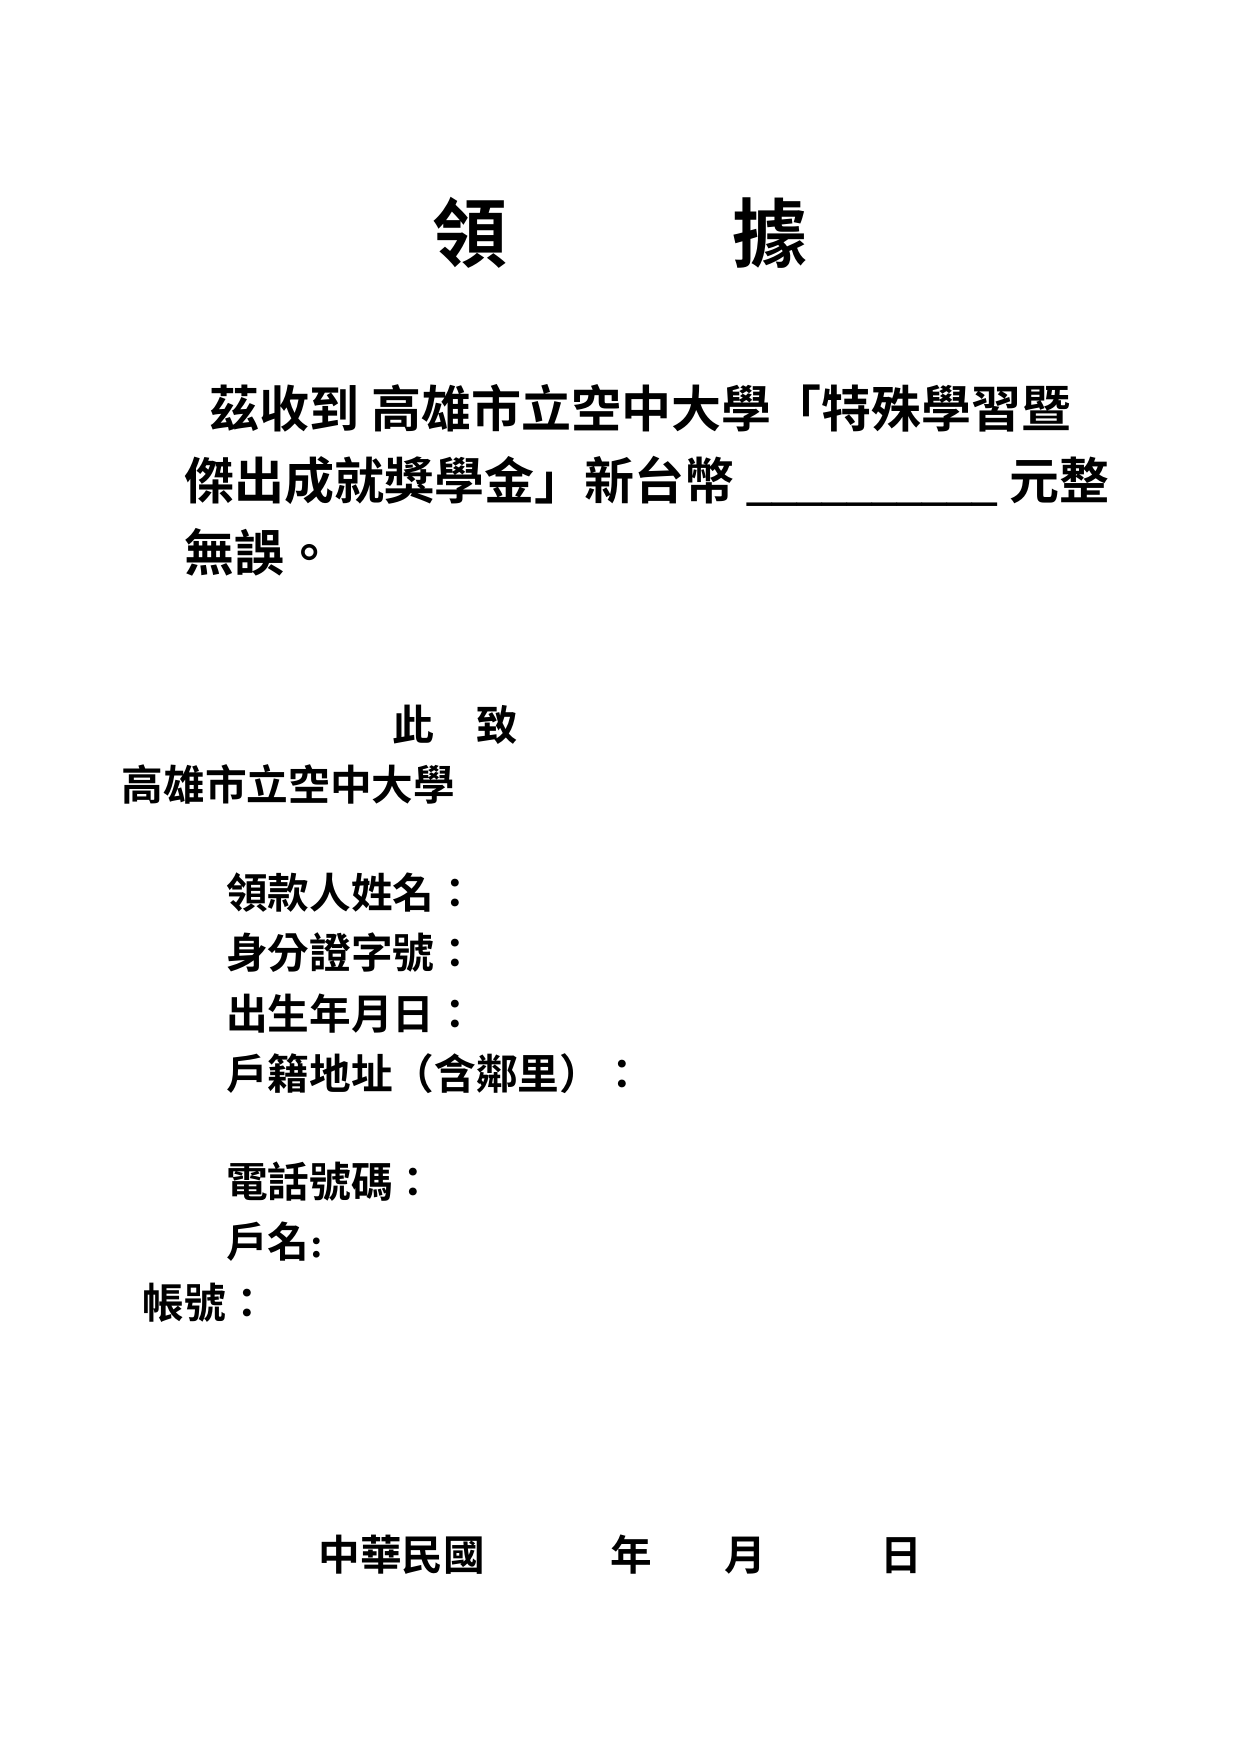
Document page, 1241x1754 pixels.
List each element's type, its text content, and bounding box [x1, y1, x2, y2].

text 無誤。 [59, 514, 1181, 586]
text 此 致 [59, 692, 1181, 752]
text 高雄市立空中大學 [59, 752, 1181, 812]
text 帳號： [59, 1270, 1181, 1330]
text 茲收到 高雄市立空中大學「特殊學習暨 [59, 369, 1181, 441]
text 出生年月日： [59, 981, 1181, 1041]
text 中華民國 年 月 日 [59, 1522, 1181, 1582]
text 領 據 [59, 174, 1181, 283]
text 戶名: [59, 1209, 1181, 1270]
text 身分證字號： [59, 920, 1181, 981]
text 領款人姓名： [59, 860, 1181, 920]
text 戶籍地址（含鄰里）： [59, 1041, 1181, 1101]
text 電話號碼： [59, 1149, 1181, 1209]
text 傑出成就獎學金」新台幣 __________ 元整 [59, 441, 1181, 514]
